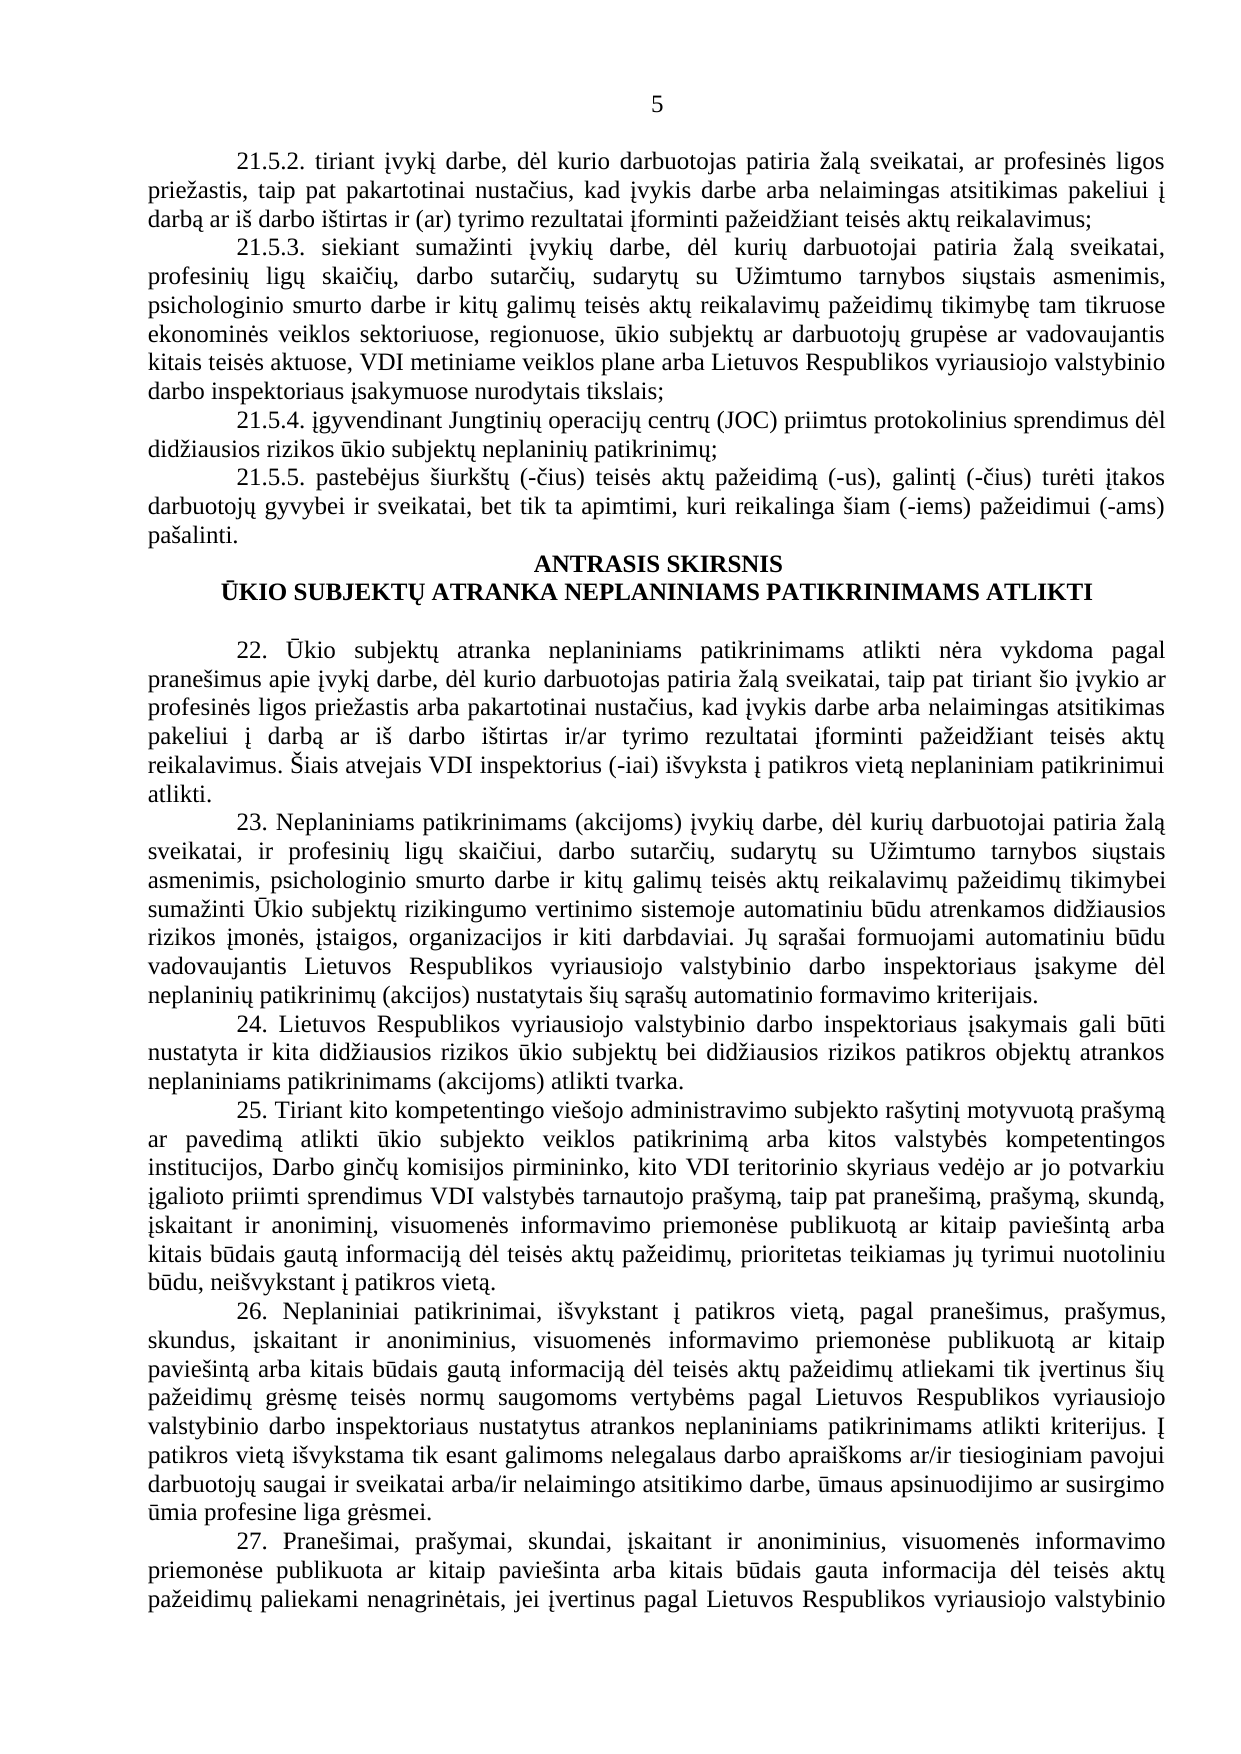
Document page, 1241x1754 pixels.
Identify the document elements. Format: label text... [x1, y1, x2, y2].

text 21.5.3. siekiant sumažinti įvykių darbe, dėl kurių darbuotojai patiria žalą sveikatai, profesinių ligų skaičių, darbo sutarčių, sudarytų su Užimtumo tarnybos siųstais asmenimis, psichologinio smurto darbe ir kitų galimų teisės aktų reikalavimų pažeidimų tikimybę tam tikruose ekonominės veiklos sektoriuose, regionuose, ūkio subjektų ar darbuotojų grupėse ar vadovaujantis kitais teisės aktuose, VDI metiniame veiklos plane arba Lietuvos Respublikos vyriausiojo valstybinio darbo inspektoriaus įsakymuose nurodytais tikslais; [148, 232, 1166, 405]
text 21.5.4. įgyvendinant Jungtinių operacijų centrų (JOC) priimtus protokolinius sprendimus dėl didžiausios rizikos ūkio subjektų neplaninių patikrinimų; [148, 405, 1166, 462]
text ANTRASIS SKIRSNIS [148, 549, 1169, 577]
text 22. Ūkio subjektų atranka neplaniniams patikrinimams atlikti nėra vykdoma pagal pranešimus apie įvykį darbe, dėl kurio darbuotojas patiria žalą sveikatai, taip pat tiriant šio įvykio ar profesinės ligos priežastis arba pakartotinai nustačius, kad įvykis darbe arba nelaimingas atsitikimas pakeliui į darbą ar iš darbo ištirtas ir/ar tyrimo rezultatai įforminti pažeidžiant teisės aktų reikalavimus. Šiais atvejais VDI inspektorius (-iai) išvyksta į patikros vietą neplaniniam patikrinimui atlikti. [148, 635, 1166, 807]
text 23. Neplaniniams patikrinimams (akcijoms) įvykių darbe, dėl kurių darbuotojai patiria žalą sveikatai, ir profesinių ligų skaičiui, darbo sutarčių, sudarytų su Užimtumo tarnybos siųstais asmenimis, psichologinio smurto darbe ir kitų galimų teisės aktų reikalavimų pažeidimų tikimybei sumažinti Ūkio subjektų rizikingumo vertinimo sistemoje automatiniu būdu atrenkamos didžiausios rizikos įmonės, įstaigos, organizacijos ir kiti darbdaviai. Jų sąrašai formuojami automatiniu būdu vadovaujantis Lietuvos Respublikos vyriausiojo valstybinio darbo inspektoriaus įsakyme dėl neplaninių patikrinimų (akcijos) nustatytais šių sąrašų automatinio formavimo kriterijais. [148, 807, 1166, 1009]
text 25. Tiriant kito kompetentingo viešojo administravimo subjekto rašytinį motyvuotą prašymą ar pavedimą atlikti ūkio subjekto veiklos patikrinimą arba kitos valstybės kompetentingos institucijos, Darbo ginčų komisijos pirmininko, kito VDI teritorinio skyriaus vedėjo ar jo potvarkiu įgalioto priimti sprendimus VDI valstybės tarnautojo prašymą, taip pat pranešimą, prašymą, skundą, įskaitant ir anoniminį, visuomenės informavimo priemonėse publikuotą ar kitaip paviešintą arba kitais būdais gautą informaciją dėl teisės aktų pažeidimų, prioritetas teikiamas jų tyrimui nuotoliniu būdu, neišvykstant į patikros vietą. [148, 1095, 1166, 1296]
text ŪKIO SUBJEKTŲ ATRANKA NEPLANINIAMS PATIKRINIMAMS ATLIKTI [148, 577, 1166, 606]
text 26. Neplaniniai patikrinimai, išvykstant į patikros vietą, pagal pranešimus, prašymus, skundus, įskaitant ir anoniminius, visuomenės informavimo priemonėse publikuotą ar kitaip paviešintą arba kitais būdais gautą informaciją dėl teisės aktų pažeidimų atliekami tik įvertinus šių pažeidimų grėsmę teisės normų saugomoms vertybėms pagal Lietuvos Respublikos vyriausiojo valstybinio darbo inspektoriaus nustatytus atrankos neplaniniams patikrinimams atlikti kriterijus. Į patikros vietą išvykstama tik esant galimoms nelegalaus darbo apraiškoms ar/ir tiesioginiam pavojui darbuotojų saugai ir sveikatai arba/ir nelaimingo atsitikimo darbe, ūmaus apsinuodijimo ar susirgimo ūmia profesine liga grėsmei. [148, 1296, 1166, 1526]
text 21.5.2. tiriant įvykį darbe, dėl kurio darbuotojas patiria žalą sveikatai, ar profesinės ligos priežastis, taip pat pakartotinai nustačius, kad įvykis darbe arba nelaimingas atsitikimas pakeliui į darbą ar iš darbo ištirtas ir (ar) tyrimo rezultatai įforminti pažeidžiant teisės aktų reikalavimus; [148, 146, 1166, 232]
text 24. Lietuvos Respublikos vyriausiojo valstybinio darbo inspektoriaus įsakymais gali būti nustatyta ir kita didžiausios rizikos ūkio subjektų bei didžiausios rizikos patikros objektų atrankos neplaniniams patikrinimams (akcijoms) atlikti tvarka. [148, 1009, 1166, 1095]
text 21.5.5. pastebėjus šiurkštų (-čius) teisės aktų pažeidimą (-us), galintį (-čius) turėti įtakos darbuotojų gyvybei ir sveikatai, bet tik ta apimtimi, kuri reikalinga šiam (-iems) pažeidimui (-ams) pašalinti. [148, 462, 1166, 549]
text 27. Pranešimai, prašymai, skundai, įskaitant ir anoniminius, visuomenės informavimo priemonėse publikuota ar kitaip paviešinta arba kitais būdais gauta informacija dėl teisės aktų pažeidimų paliekami nenagrinėtais, jei įvertinus pagal Lietuvos Respublikos vyriausiojo valstybinio [148, 1526, 1166, 1612]
